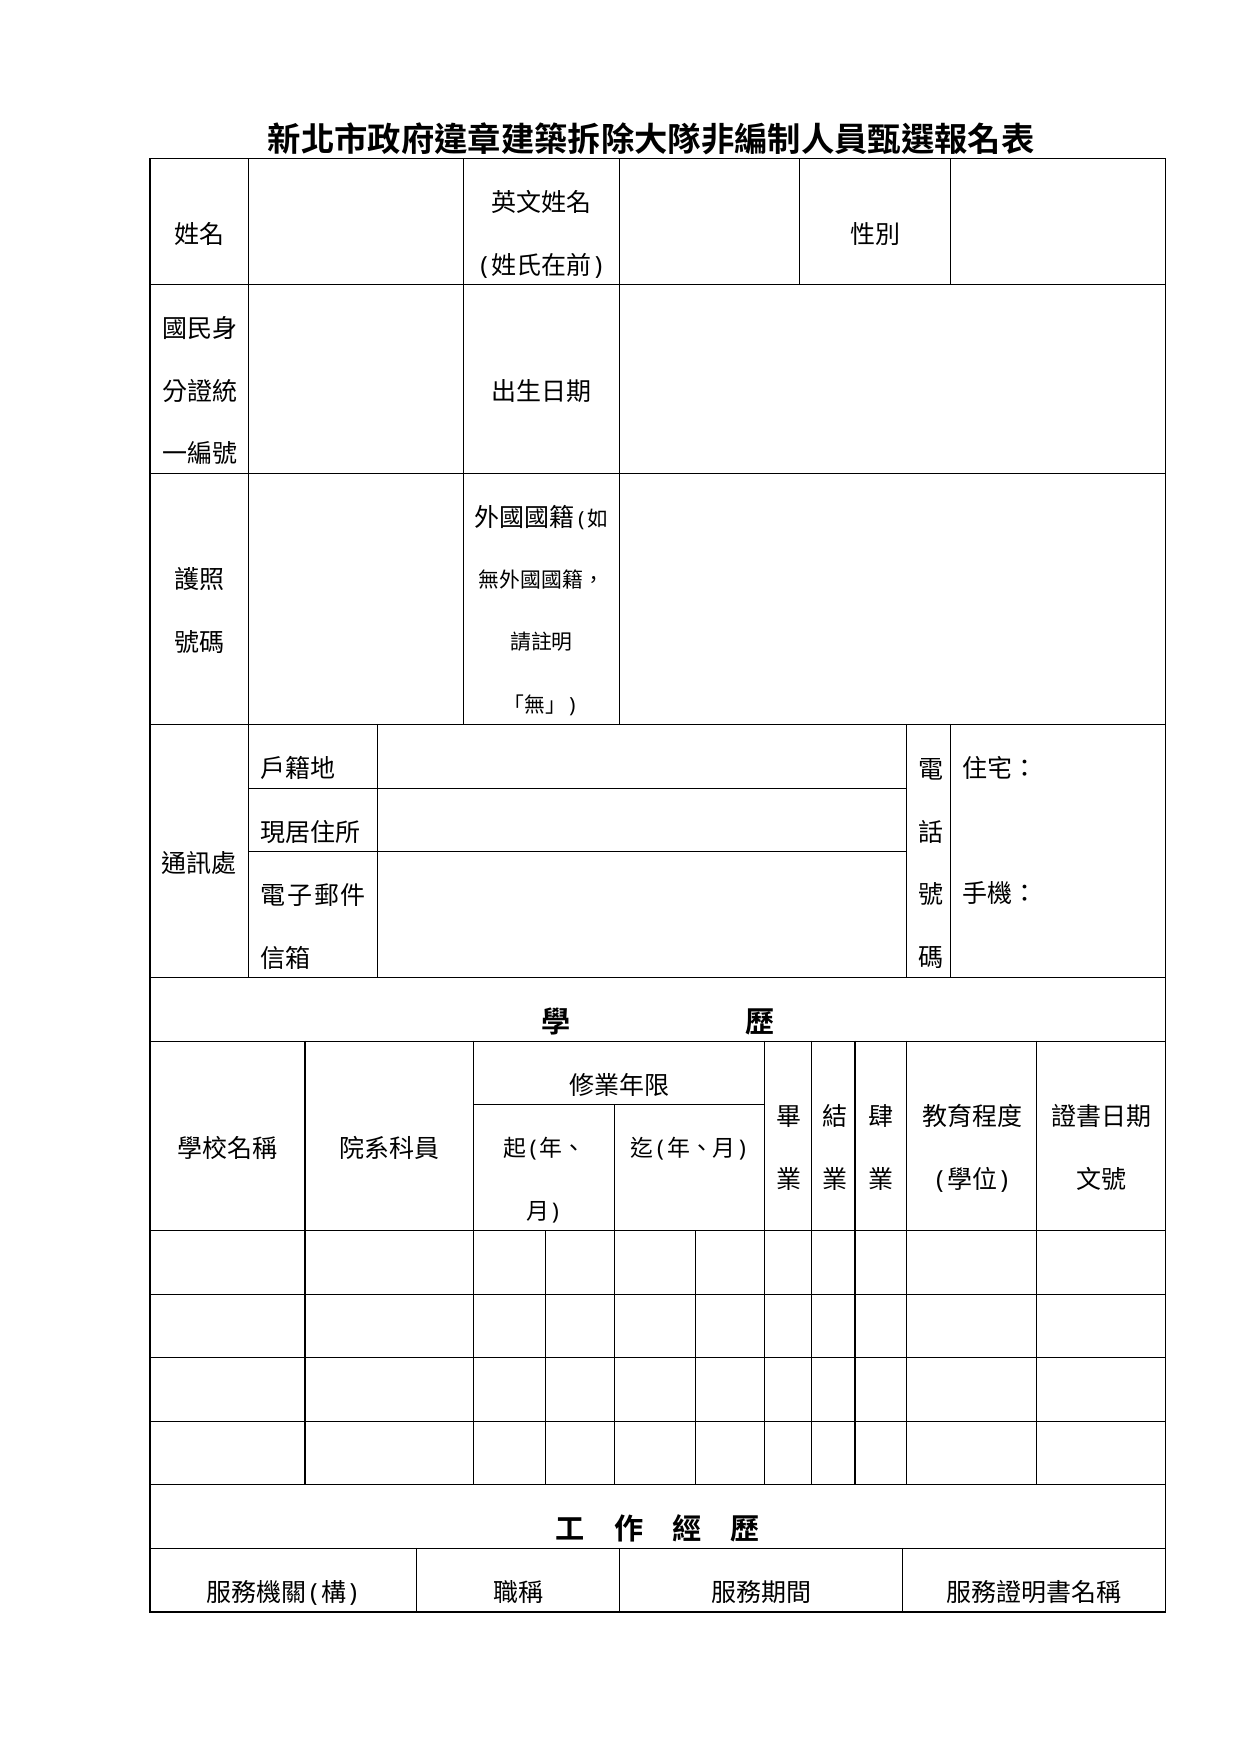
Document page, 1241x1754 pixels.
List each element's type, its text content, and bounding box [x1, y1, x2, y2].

table_cell 電話號碼 [907, 725, 950, 977]
table_cell [907, 1422, 1036, 1484]
table_header 性別 [800, 159, 950, 284]
table_cell [1037, 1358, 1165, 1421]
table_cell [907, 1295, 1036, 1357]
table_cell 院系科員 [306, 1042, 473, 1230]
table_cell [378, 852, 906, 977]
table_cell [907, 1231, 1036, 1294]
table_cell [812, 1358, 854, 1421]
table_cell 通訊處 [151, 725, 248, 977]
table_cell [812, 1295, 854, 1357]
table_cell [1037, 1295, 1165, 1357]
table_cell [856, 1295, 906, 1357]
table_cell [765, 1231, 811, 1294]
table_header 英文姓名 (姓氏在前) [464, 159, 619, 284]
table_cell 迄(年、月) [615, 1105, 764, 1230]
table_cell [306, 1422, 473, 1484]
table_cell [765, 1358, 811, 1421]
table_cell [696, 1358, 764, 1421]
table_cell 外國國籍(如無外國國籍，請註明「無」) [464, 474, 619, 724]
table_cell [249, 474, 463, 724]
table_cell 服務期間 [620, 1549, 902, 1611]
table_cell [474, 1295, 545, 1357]
table_cell [812, 1231, 854, 1294]
table_cell [474, 1422, 545, 1484]
table_cell [620, 474, 1165, 724]
table_cell [856, 1231, 906, 1294]
table_cell [546, 1295, 614, 1357]
table_cell [306, 1231, 473, 1294]
table_cell [696, 1295, 764, 1357]
table_cell 工 作 經 歷 [151, 1485, 1165, 1548]
table_cell [812, 1422, 854, 1484]
table_header [620, 159, 799, 284]
table_cell 職稱 [417, 1549, 619, 1611]
table_cell [474, 1231, 545, 1294]
table_cell 護照 號碼 [151, 474, 248, 724]
table_cell [1037, 1422, 1165, 1484]
table_cell [765, 1295, 811, 1357]
table_cell [546, 1231, 614, 1294]
table_cell [615, 1231, 695, 1294]
table_cell 服務證明書名稱 [903, 1549, 1165, 1611]
table_cell 教育程度(學位) [907, 1042, 1036, 1230]
table_cell [615, 1295, 695, 1357]
table_cell [856, 1358, 906, 1421]
table_cell 學 歷 [151, 978, 1165, 1041]
table_cell 修業年限 [474, 1042, 764, 1104]
table_cell 畢業 [765, 1042, 811, 1230]
table_cell [151, 1422, 304, 1484]
table_cell [306, 1358, 473, 1421]
table_cell [546, 1358, 614, 1421]
table_cell [696, 1231, 764, 1294]
table_cell [378, 789, 906, 851]
table_cell [306, 1295, 473, 1357]
table_header [951, 159, 1165, 284]
table_cell [151, 1295, 304, 1357]
table_cell [620, 285, 1165, 473]
table_cell 證書日期文號 [1037, 1042, 1165, 1230]
table_header 姓名 [151, 159, 248, 284]
table_cell [151, 1231, 304, 1294]
table_cell [615, 1422, 695, 1484]
table_cell [546, 1422, 614, 1484]
table_cell 戶籍地 [249, 725, 377, 787]
table_cell [615, 1358, 695, 1421]
table_cell [696, 1422, 764, 1484]
table_cell 出生日期 [464, 285, 619, 473]
table_cell [378, 725, 906, 787]
text 新北市政府違章建築拆除大隊非編制人員甄選報名表 [150, 96, 1152, 158]
table_cell 國民身分證統一編號 [151, 285, 248, 473]
table_cell [151, 1358, 304, 1421]
table_cell 肆業 [856, 1042, 906, 1230]
table_cell 電子郵件信箱 [249, 852, 377, 977]
table_cell [249, 285, 463, 473]
table_cell [765, 1422, 811, 1484]
table_cell 現居住所 [249, 789, 377, 851]
table_cell 服務機關(構) [151, 1549, 416, 1611]
table_cell [1037, 1231, 1165, 1294]
table_cell 住宅： 手機： [951, 725, 1165, 977]
table_cell [474, 1358, 545, 1421]
table_cell [907, 1358, 1036, 1421]
table_cell 結 業 [812, 1042, 854, 1230]
table_cell [856, 1422, 906, 1484]
table_header [249, 159, 463, 284]
table_cell 學校名稱 [151, 1042, 304, 1230]
table_cell 起(年、月) [474, 1105, 614, 1230]
